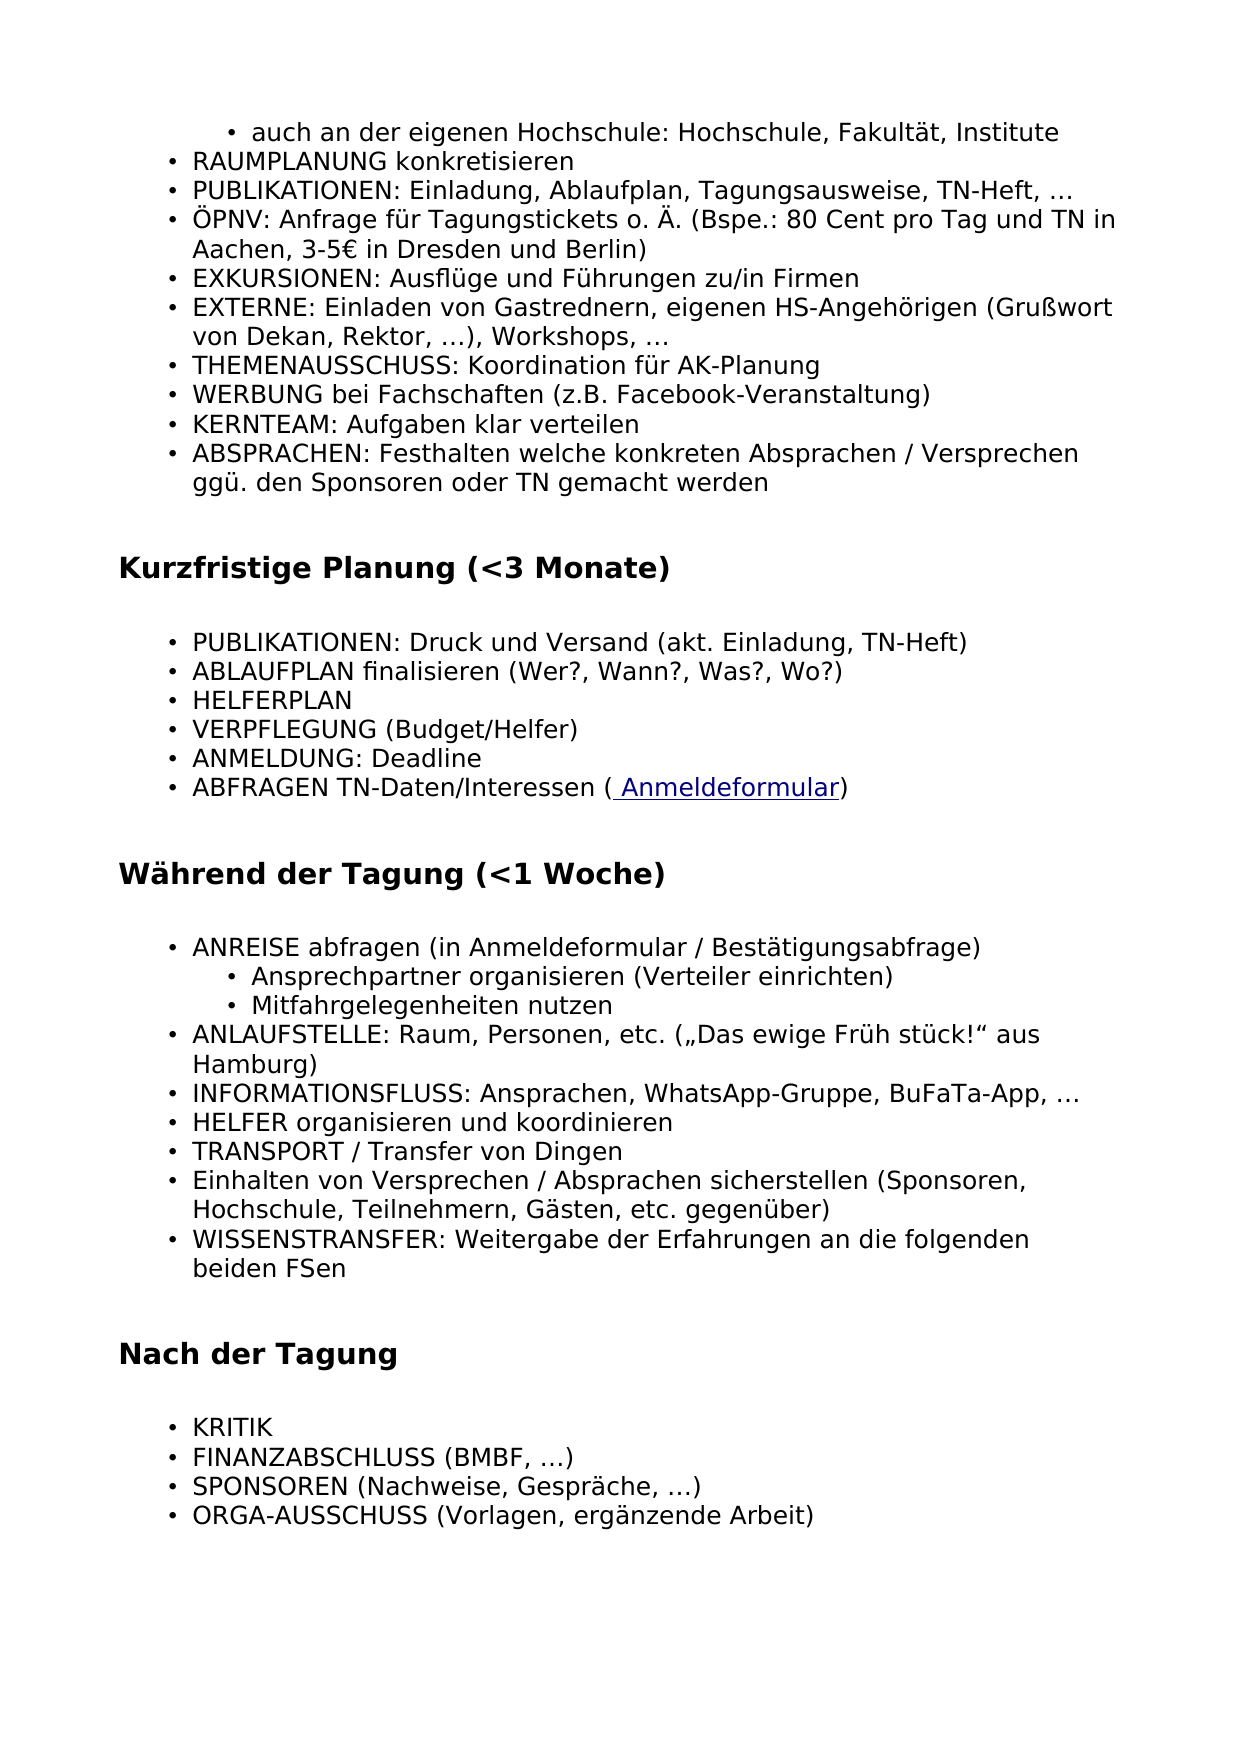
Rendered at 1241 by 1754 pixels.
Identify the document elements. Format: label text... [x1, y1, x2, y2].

list EXTERNE: Einladen von Gastrednern, eigenen HS-Angehörigen (Grußwort von Dekan, Rektor, …), Workshops, … [177, 293, 1122, 351]
list ANREISE abfragen (in Anmeldeformular / Bestätigungsabfrage) [177, 933, 1122, 962]
list PUBLIKATIONEN: Einladung, Ablaufplan, Tagungsausweise, TN-Heft, … [177, 176, 1122, 206]
list KERNTEAM: Aufgaben klar verteilen [177, 410, 1122, 439]
list PUBLIKATIONEN: Druck und Versand (akt. Einladung, TN-Heft) [177, 628, 1122, 657]
list KRITIK [177, 1413, 1122, 1443]
list TRANSPORT / Transfer von Dingen [177, 1137, 1122, 1166]
list Einhalten von Versprechen / Absprachen sicherstellen (Sponsoren, Hochschule, Teilnehmern, Gästen, etc. gegenüber) [177, 1166, 1122, 1225]
subtitle Nach der Tagung [118, 1338, 1122, 1372]
list VERPFLEGUNG (Budget/Helfer) [177, 715, 1122, 744]
list EXKURSIONEN: Ausflüge und Führungen zu/in Firmen [177, 264, 1122, 293]
list ANLAUFSTELLE: Raum, Personen, etc. („Das ewige Früh stück!“ aus Hamburg) [177, 1021, 1122, 1079]
list WERBUNG bei Fachschaften (z.B. Facebook-Veranstaltung) [177, 381, 1122, 410]
list Mitfahrgelegenheiten nutzen [236, 991, 1122, 1021]
list ABLAUFPLAN finalisieren (Wer?, Wann?, Was?, Wo?) [177, 657, 1122, 686]
list Ansprechpartner organisieren (Verteiler einrichten) [236, 962, 1122, 991]
list RAUMPLANUNG konkretisieren [177, 147, 1122, 176]
subtitle Kurzfristige Planung (<3 Monate) [118, 552, 1122, 586]
list WISSENSTRANSFER: Weitergabe der Erfahrungen an die folgenden beiden FSen [177, 1225, 1122, 1283]
list HELFER organisieren und koordinieren [177, 1108, 1122, 1137]
list SPONSOREN (Nachweise, Gespräche, …) [177, 1472, 1122, 1501]
list ANMELDUNG: Deadline [177, 744, 1122, 773]
list ORGA-AUSSCHUSS (Vorlagen, ergänzende Arbeit) [177, 1501, 1122, 1530]
list ÖPNV: Anfrage für Tagungstickets o. Ä. (Bspe.: 80 Cent pro Tag und TN in Aachen, 3-5€ in Dresden und Berlin) [177, 206, 1122, 264]
list auch an der eigenen Hochschule: Hochschule, Fakultät, Institute [236, 118, 1122, 147]
list HELFERPLAN [177, 686, 1122, 715]
subtitle Während der Tagung (<1 Woche) [118, 857, 1122, 891]
list FINANZABSCHLUSS (BMBF, …) [177, 1443, 1122, 1472]
list THEMENAUSSCHUSS: Koordination für AK-Planung [177, 351, 1122, 381]
list ABFRAGEN TN-Daten/Interessen ( Anmeldeformular) [177, 773, 1122, 803]
list ABSPRACHEN: Festhalten welche konkreten Absprachen / Versprechen ggü. den Sponsoren oder TN gemacht werden [177, 439, 1122, 497]
list INFORMATIONSFLUSS: Ansprachen, WhatsApp-Gruppe, BuFaTa-App, … [177, 1079, 1122, 1108]
